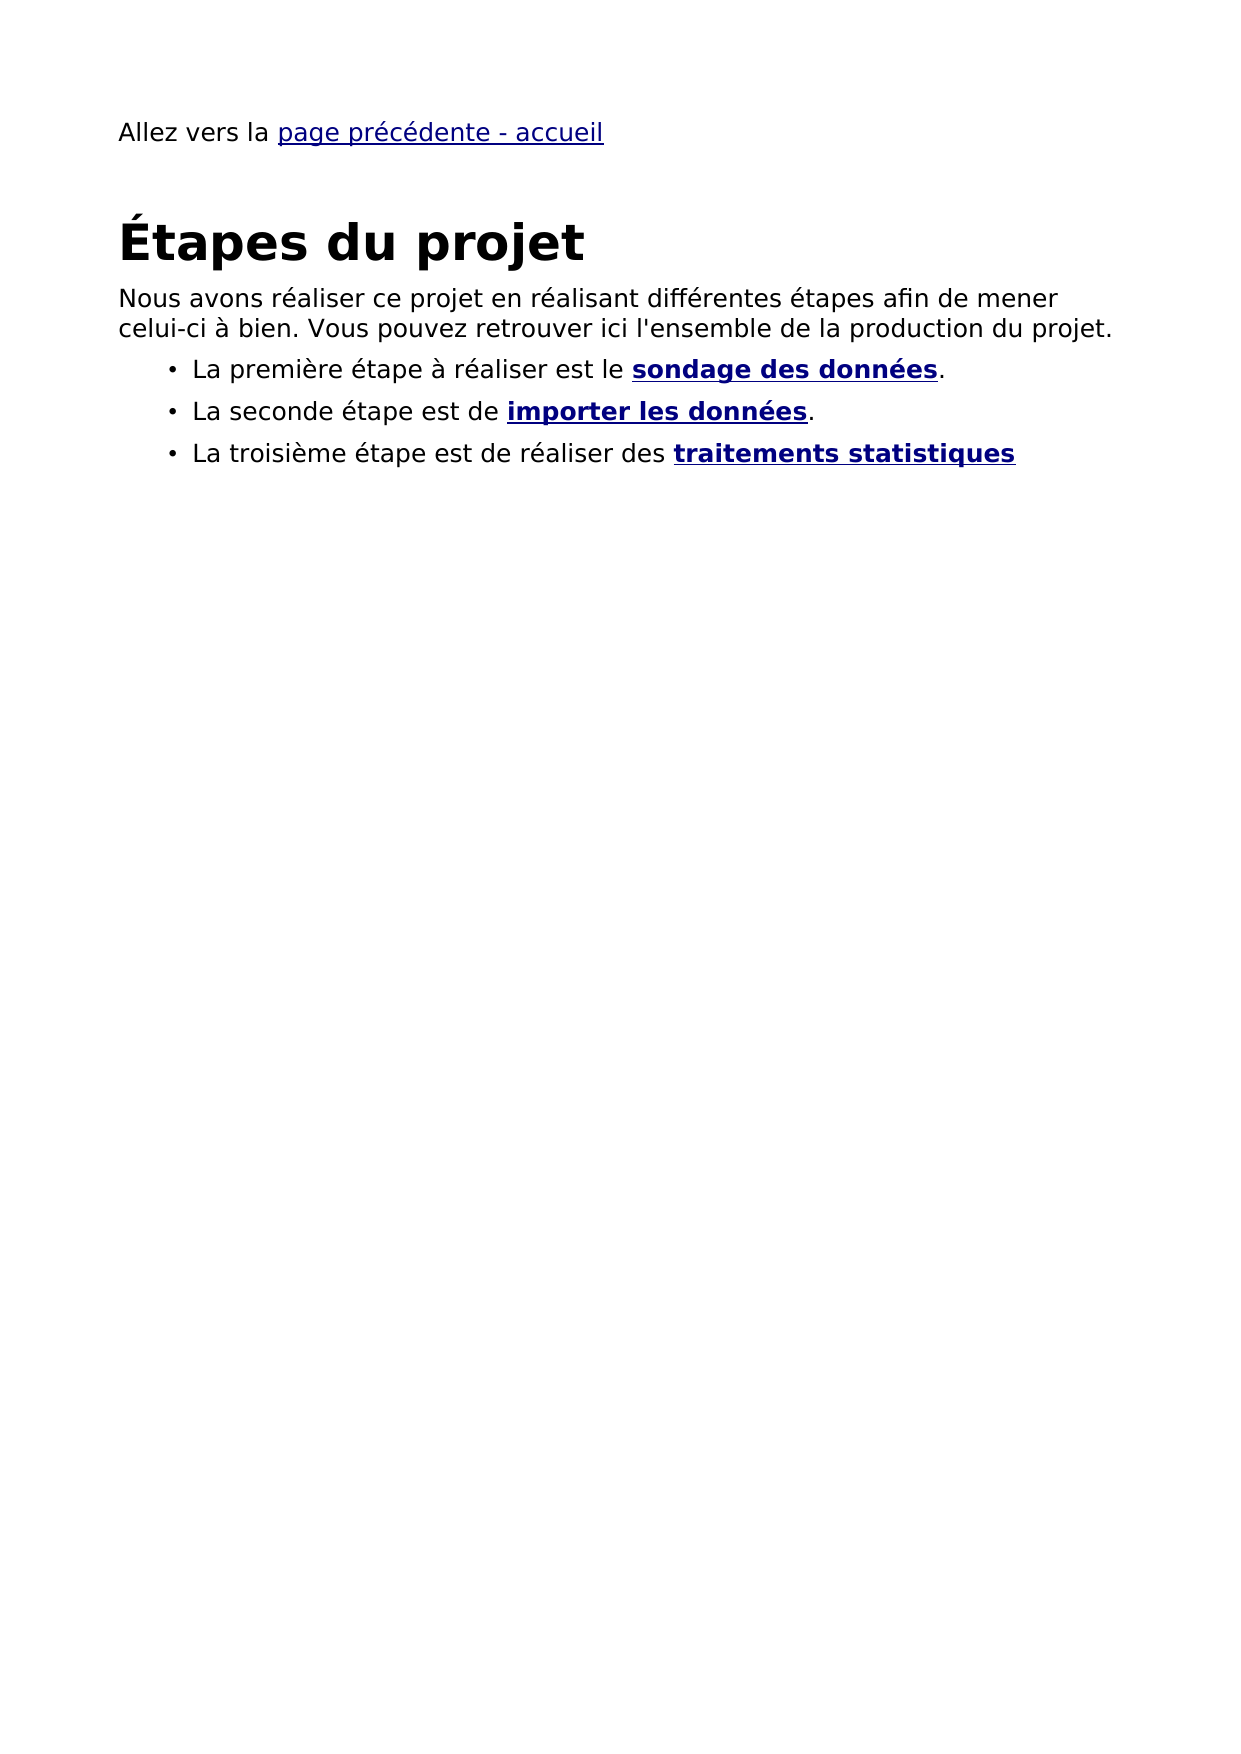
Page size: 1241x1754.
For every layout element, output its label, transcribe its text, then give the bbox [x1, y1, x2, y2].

subtitle Étapes du projet [118, 214, 1122, 272]
text Allez vers la page précédente - accueil [118, 118, 1122, 176]
list La seconde étape est de importer les données. [177, 397, 1122, 426]
list La première étape à réaliser est le sondage des données. [177, 356, 1122, 385]
list La troisième étape est de réaliser des traitements statistiques [177, 439, 1122, 468]
text Nous avons réaliser ce projet en réalisant différentes étapes afin de mener celui-ci à bien. Vous pouvez retrouver ici l'ensemble de la production du projet. [118, 285, 1122, 343]
